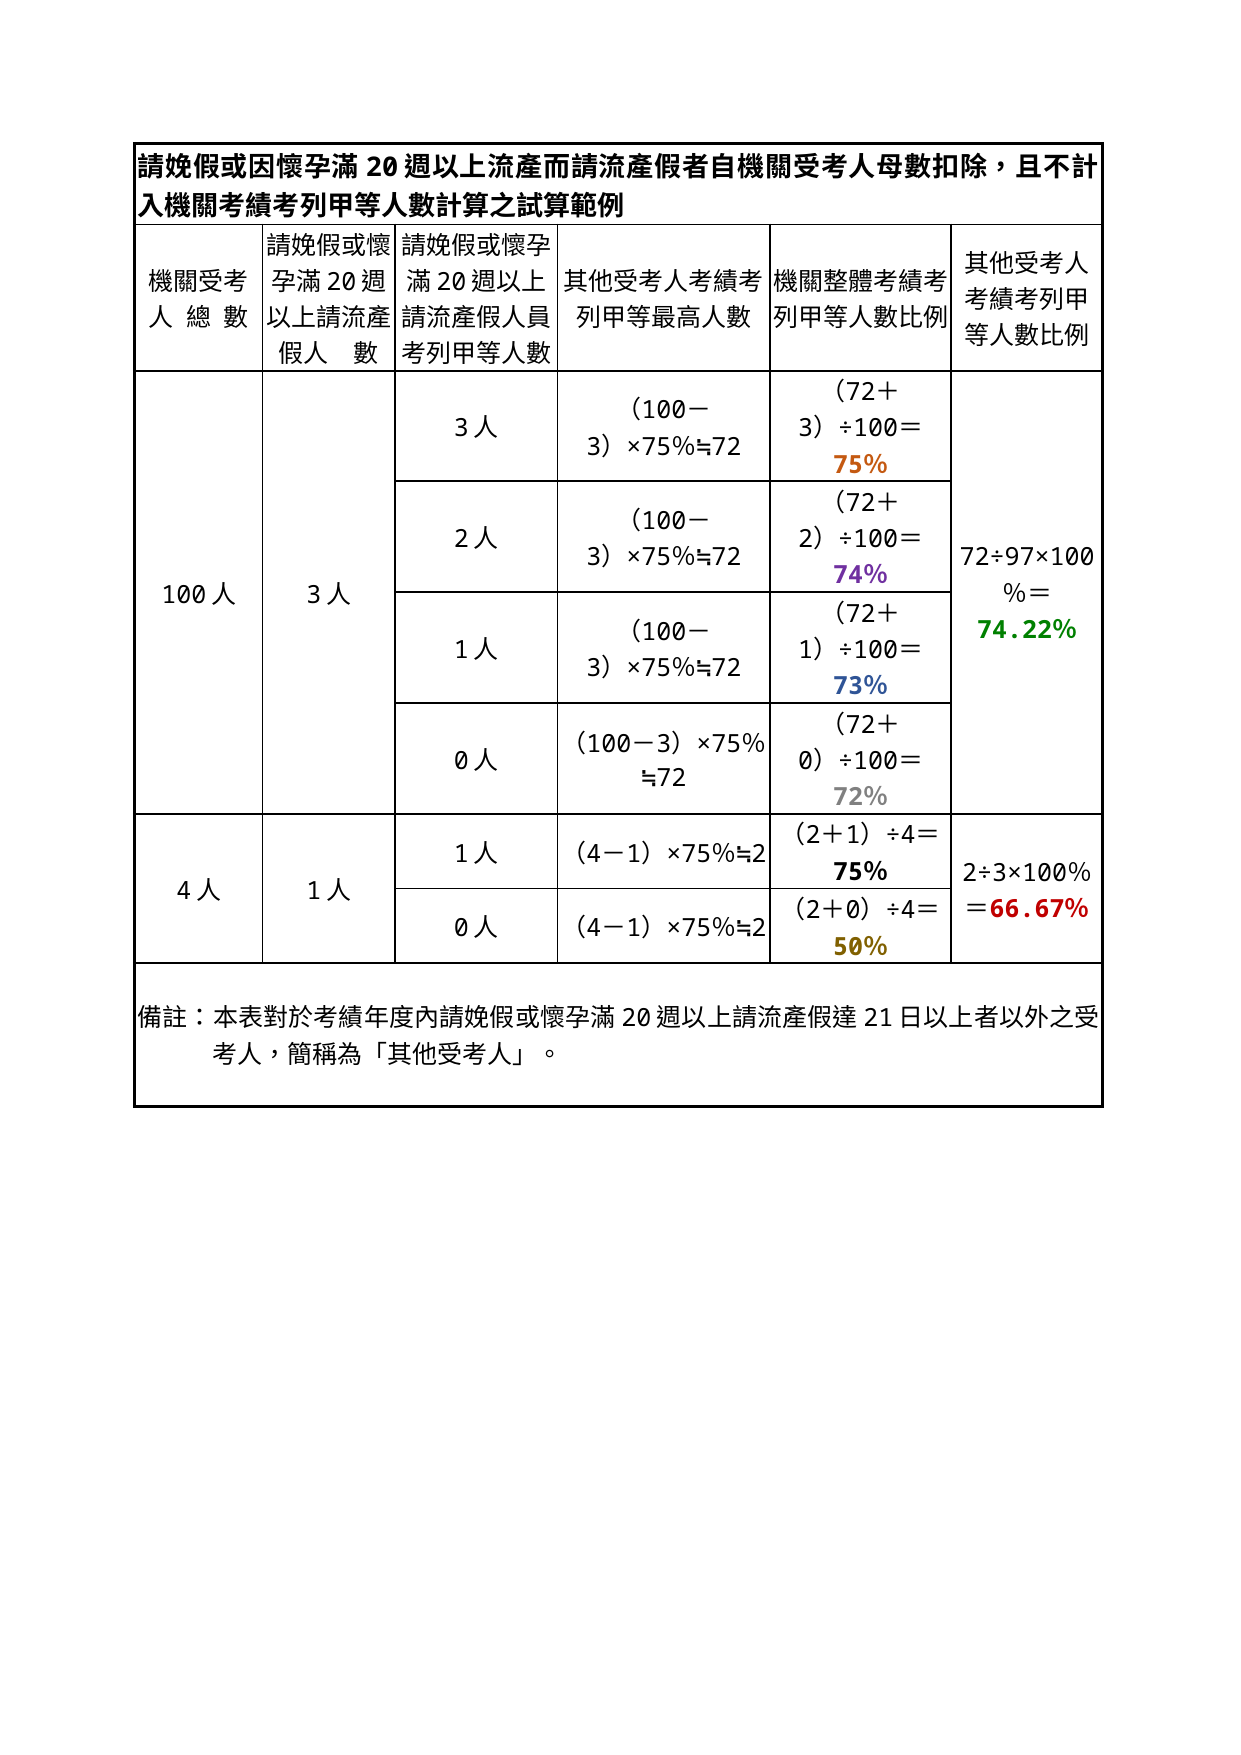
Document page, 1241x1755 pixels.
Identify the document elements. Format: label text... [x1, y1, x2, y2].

table_cell （4－1）×75％≒2 [558, 889, 769, 962]
table_cell 備註：本表對於考績年度內請娩假或懷孕滿20週以上請流產假達21日以上者以外之受考人，簡稱為「其他受考人」。 [136, 964, 1101, 1104]
table_cell （2＋1）÷4＝ 75％ [771, 815, 950, 888]
table_cell 2人 [396, 482, 557, 591]
table_cell （100－3）×75％≒72 [558, 593, 769, 702]
table_cell （72＋2）÷100＝74％ [771, 482, 950, 591]
table_cell 0人 [396, 889, 557, 962]
table_cell 機關整體考績考列甲等人數比例 [771, 225, 950, 370]
table_cell （72＋1）÷100＝73％ [771, 593, 950, 702]
table_cell （100－3）×75％ ≒72 [558, 704, 769, 813]
table_cell 其他受考人考績考列甲等最高人數 [558, 225, 769, 370]
table_cell 機關受考 人 總 數 [136, 225, 262, 370]
table_cell 0人 [396, 704, 557, 813]
table_cell （72＋3）÷100＝75％ [771, 372, 950, 480]
table_cell 其他受考人考績考列甲等人數比例 [952, 225, 1101, 370]
table_cell （4－1）×75％≒2 [558, 815, 769, 888]
table_cell 4人 [136, 815, 262, 962]
table_cell 請娩假或懷孕滿20週以上請流產假人員考列甲等人數 [396, 225, 557, 370]
table_cell 1人 [396, 593, 557, 702]
table_header 請娩假或因懷孕滿20週以上流產而請流產假者自機關受考人母數扣除，且不計入機關考績考列甲等人數計算之試算範例 [136, 145, 1101, 223]
table_cell 3人 [263, 372, 394, 813]
table_cell 3人 [396, 372, 557, 480]
table_cell 72÷97×100％＝74.22％ [952, 372, 1101, 813]
table_cell （100－3）×75％≒72 [558, 482, 769, 591]
table_cell （2＋0）÷4＝ 50％ [771, 889, 950, 962]
table_cell 請娩假或懷孕滿20週以上請流產假人 數 [263, 225, 394, 370]
table_cell （72＋0）÷100＝72％ [771, 704, 950, 813]
table_cell 1人 [396, 815, 557, 888]
table_cell 1人 [263, 815, 394, 962]
table_cell 100人 [136, 372, 262, 813]
table_cell 2÷3×100％ ＝66.67％ [952, 815, 1101, 962]
table_cell （100－3）×75％≒72 [558, 372, 769, 480]
